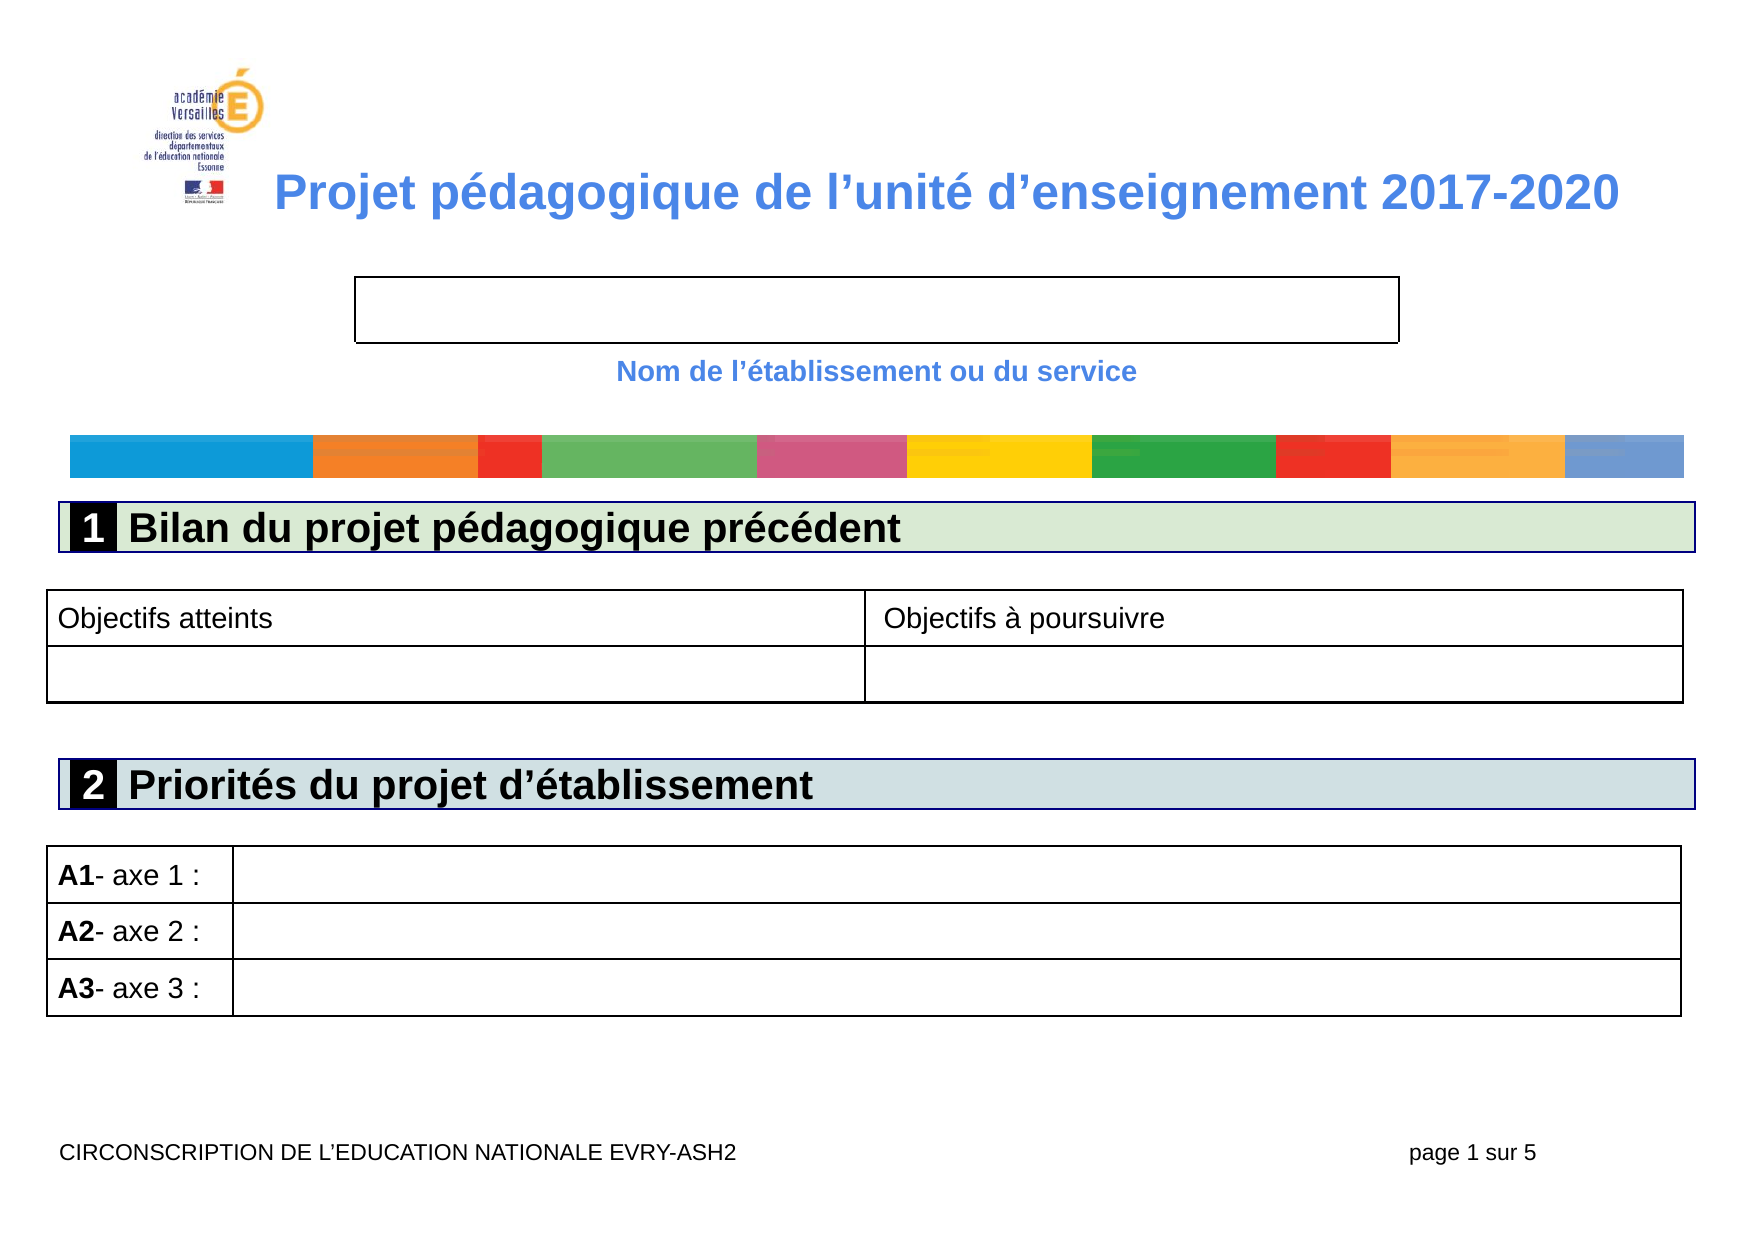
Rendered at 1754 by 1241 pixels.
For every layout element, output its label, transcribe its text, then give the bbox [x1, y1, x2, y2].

table_cell A2- axe 2 : [48, 904, 232, 958]
table_cell [48, 647, 864, 701]
table_cell A3- axe 3 : [48, 960, 232, 1014]
text Projet pédagogique de l’unité d’enseignement 2017-2020 [59, 59, 1695, 220]
table_header A1- axe 1 : [48, 847, 232, 902]
table_header 2 Priorités du projet d’établissement [60, 760, 1694, 808]
table_header Objectifs atteints [48, 591, 864, 645]
table_cell Nom de l’établissement ou du service [356, 344, 1398, 398]
table_header [234, 847, 1680, 902]
picture [70, 435, 1684, 478]
table_header 1 Bilan du projet pédagogique précédent [60, 503, 1694, 551]
table_cell [234, 960, 1680, 1014]
table_header [356, 278, 1398, 342]
table_cell [866, 647, 1682, 701]
table_cell [234, 904, 1680, 958]
table_header Objectifs à poursuivre [866, 591, 1682, 645]
picture [132, 58, 274, 210]
